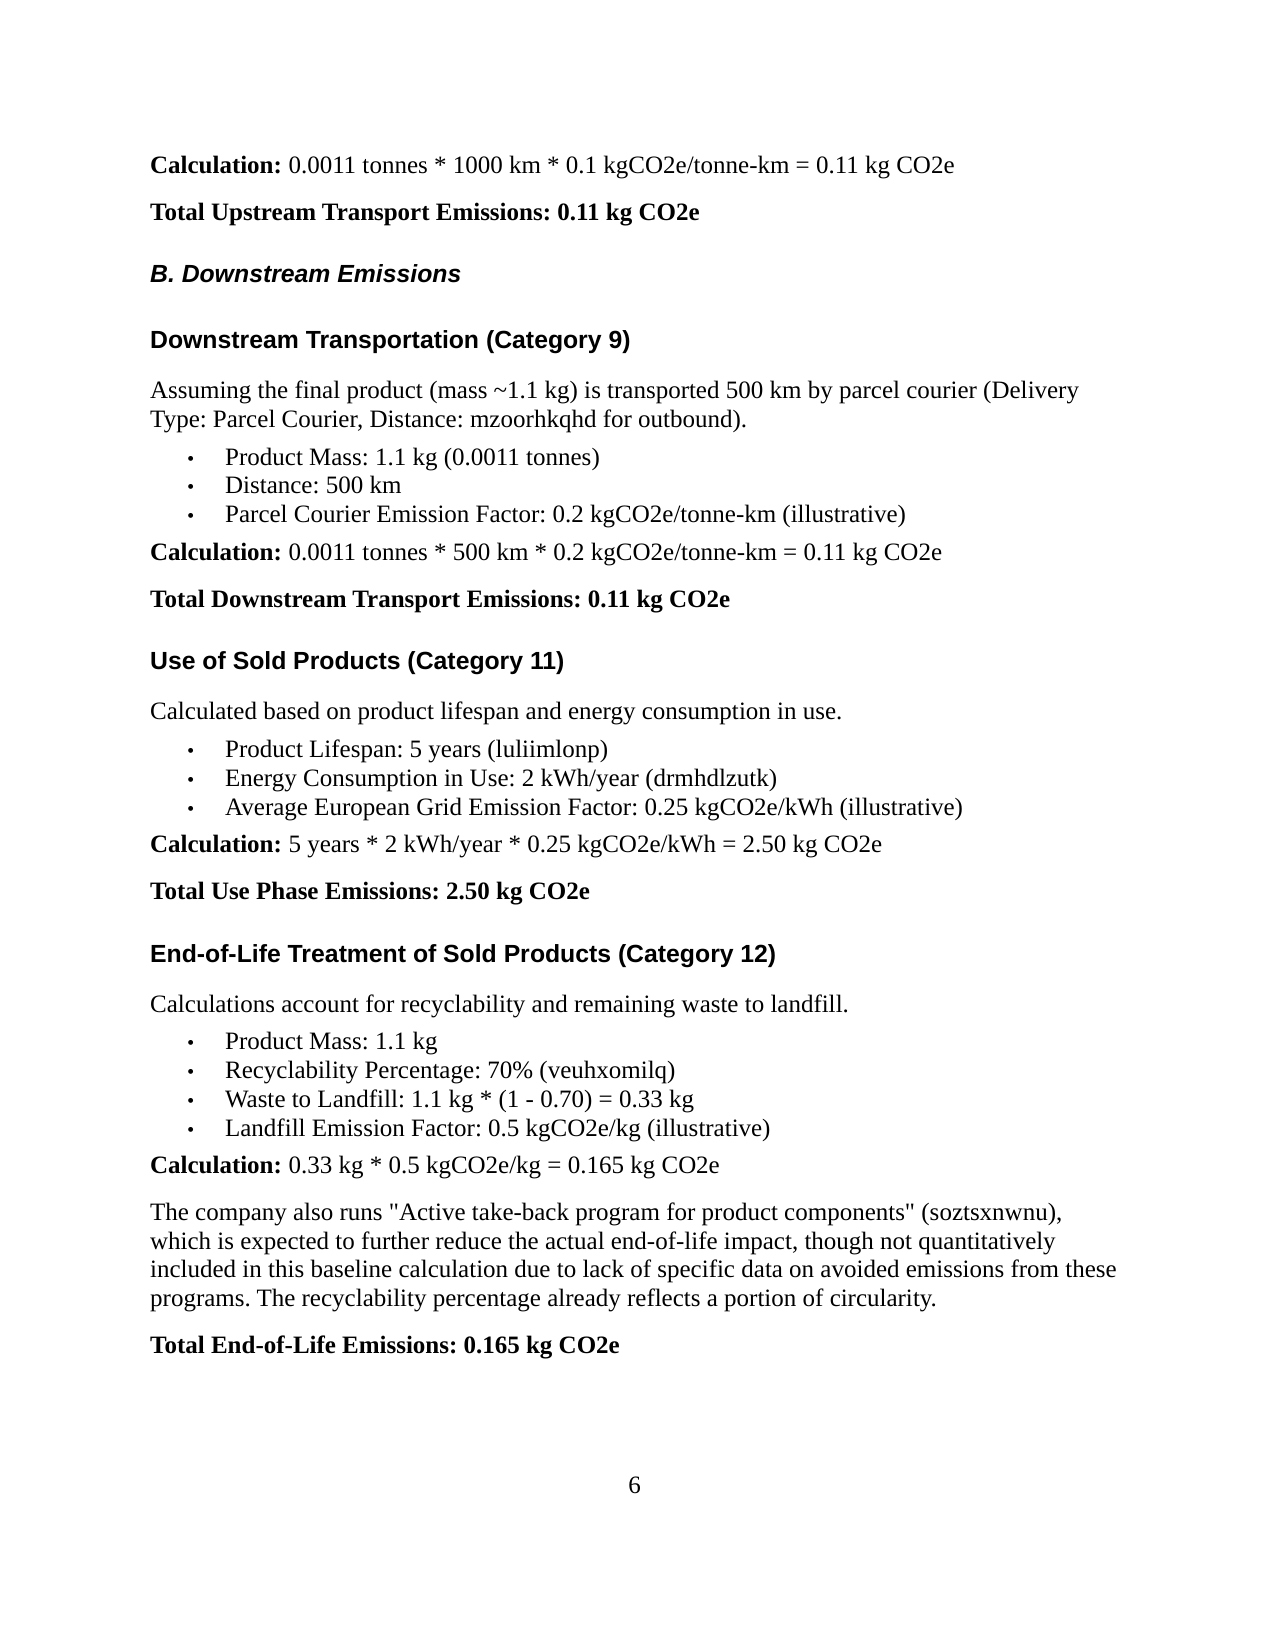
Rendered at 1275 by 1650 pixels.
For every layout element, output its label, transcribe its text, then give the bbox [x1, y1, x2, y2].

subtitle Downstream Transportation (Category 9) [150, 325, 1125, 354]
text Calculated based on product lifespan and energy consumption in use. [150, 696, 1125, 725]
subtitle B. Downstream Emissions [150, 259, 1125, 288]
text Calculation: 0.0011 tonnes * 500 km * 0.2 kgCO2e/tonne-km = 0.11 kg CO2e [150, 537, 1125, 566]
list Energy Consumption in Use: 2 kWh/year (drmhdlzutk) [187, 763, 1125, 792]
list Product Mass: 1.1 kg [187, 1026, 1125, 1055]
list Landfill Emission Factor: 0.5 kgCO2e/kg (illustrative) [187, 1113, 1125, 1141]
text Total Use Phase Emissions: 2.50 kg CO2e [150, 876, 1125, 905]
text Total Upstream Transport Emissions: 0.11 kg CO2e [150, 197, 1125, 225]
subtitle Use of Sold Products (Category 11) [150, 646, 1125, 675]
list Product Lifespan: 5 years (luliimlonp) [187, 734, 1125, 763]
text Total Downstream Transport Emissions: 0.11 kg CO2e [150, 584, 1125, 612]
text Calculations account for recyclability and remaining waste to landfill. [150, 989, 1125, 1017]
list Recyclability Percentage: 70% (veuhxomilq) [187, 1055, 1125, 1084]
text Calculation: 5 years * 2 kWh/year * 0.25 kgCO2e/kWh = 2.50 kg CO2e [150, 829, 1125, 858]
list Average European Grid Emission Factor: 0.25 kgCO2e/kWh (illustrative) [187, 792, 1125, 820]
list Distance: 500 km [187, 471, 1125, 499]
text Assuming the final product (mass ~1.1 kg) is transported 500 km by parcel courier (Delivery Type: Parcel Courier, Distance: mzoorhkqhd for outbound). [150, 375, 1125, 433]
list Product Mass: 1.1 kg (0.0011 tonnes) [187, 442, 1125, 471]
text Calculation: 0.0011 tonnes * 1000 km * 0.1 kgCO2e/tonne-km = 0.11 kg CO2e [150, 150, 1125, 179]
list Waste to Landfill: 1.1 kg * (1 - 0.70) = 0.33 kg [187, 1084, 1125, 1113]
text The company also runs "Active take-back program for product components" (soztsxnwnu), which is expected to further reduce the actual end-of-life impact, though not quantitatively included in this baseline calculation due to lack of specific data on avoided emissions from these programs. The recyclability percentage already reflects a portion of circularity. [150, 1197, 1125, 1312]
subtitle End-of-Life Treatment of Sold Products (Category 12) [150, 939, 1125, 967]
text Calculation: 0.33 kg * 0.5 kgCO2e/kg = 0.165 kg CO2e [150, 1150, 1125, 1179]
list Parcel Courier Emission Factor: 0.2 kgCO2e/tonne-km (illustrative) [187, 499, 1125, 528]
text Total End-of-Life Emissions: 0.165 kg CO2e [150, 1330, 1125, 1359]
